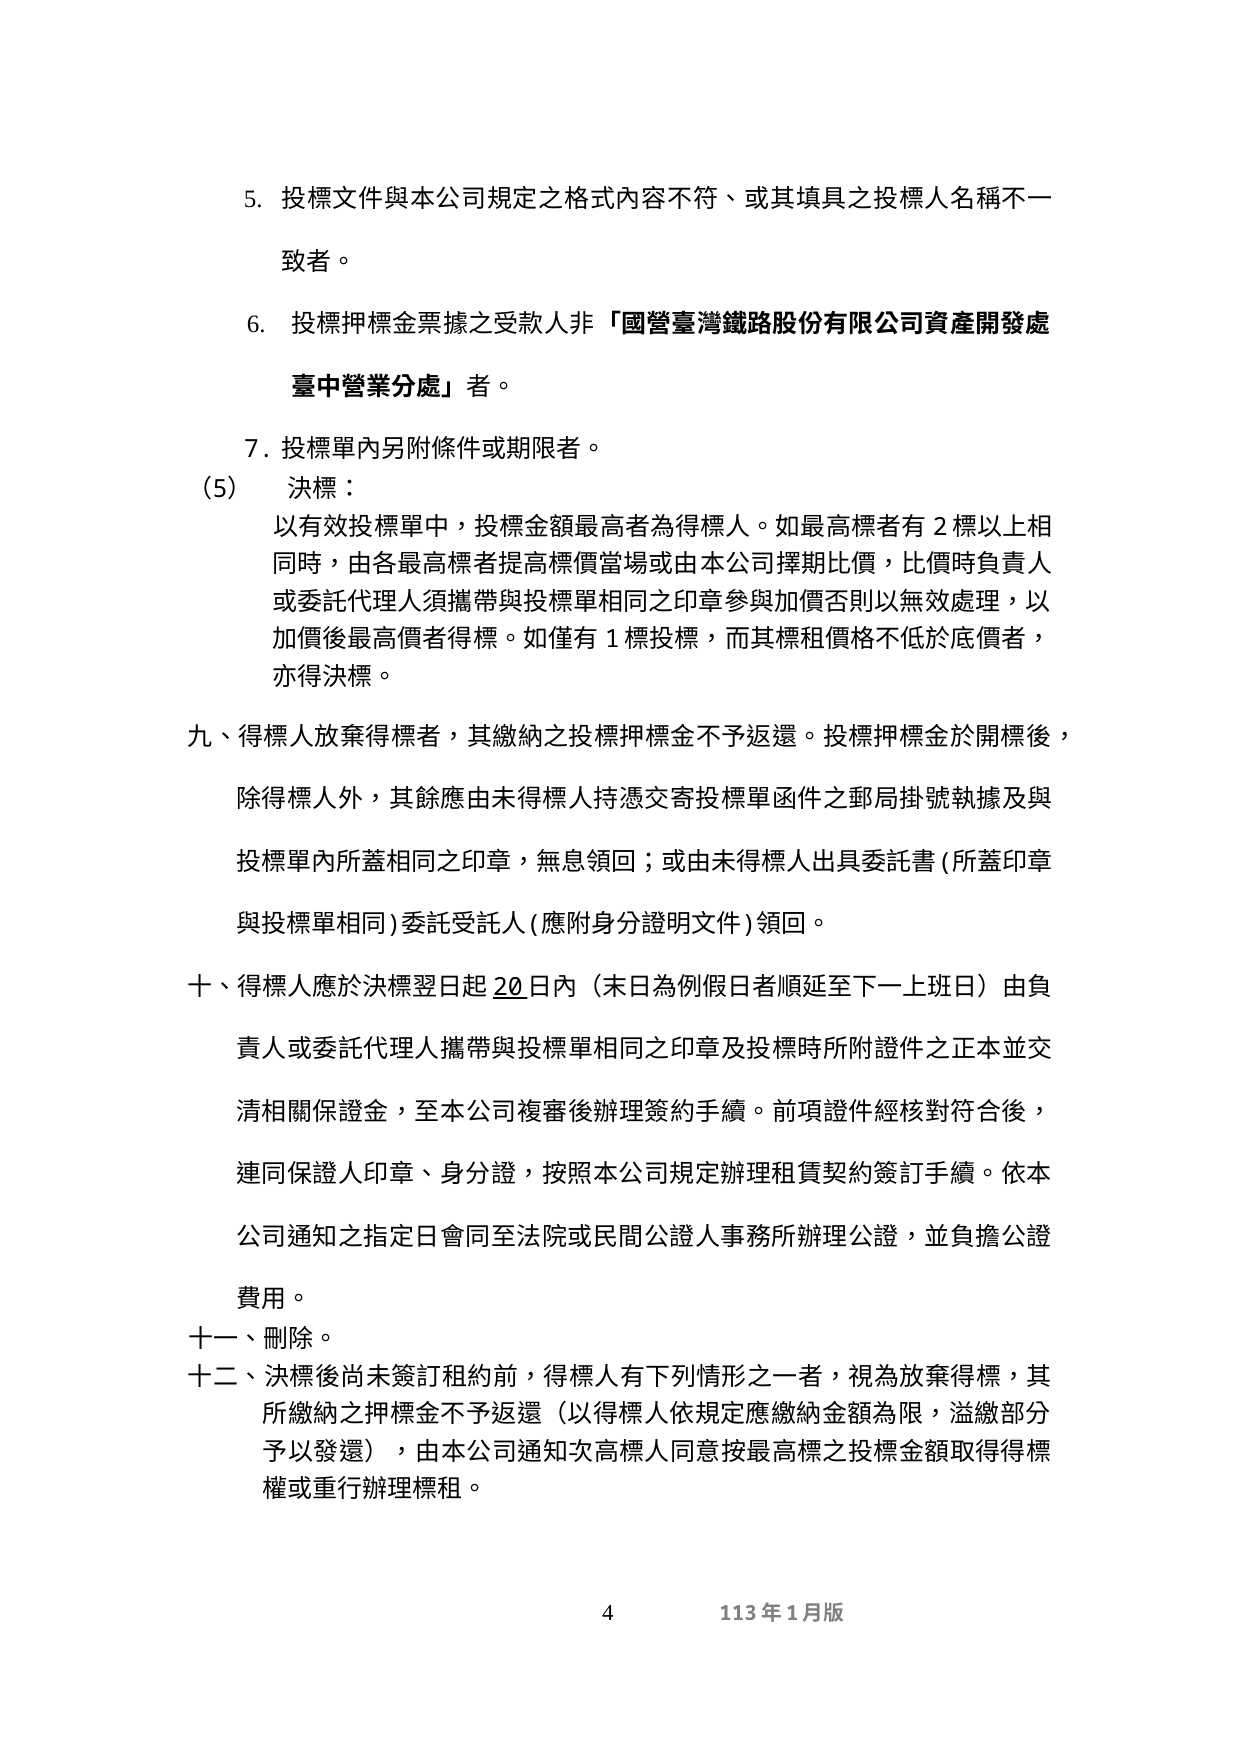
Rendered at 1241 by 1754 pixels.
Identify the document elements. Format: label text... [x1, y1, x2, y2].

text 十、得標人應於決標翌日起20日內（末日為例假日者順延至下一上班日）由負責人或委託代理人攜帶與投標單相同之印章及投標時所附證件之正本並交清相關保證金，至本公司複審後辦理簽約手續。前項證件經核對符合後，連同保證人印章、身分證，按照本公司規定辦理租賃契約簽訂手續。依本公司通知之指定日會同至法院或民間公證人事務所辦理公證，並負擔公證費用。 [187, 942, 1053, 1317]
list 投標押標金票據之受款人非「國營臺灣鐵路股份有限公司資產開發處臺中營業分處」者。 [247, 280, 1053, 405]
text 十一、刪除。 [189, 1317, 1053, 1355]
text 九、得標人放棄得標者，其繳納之投標押標金不予返還。投標押標金於開標後，除得標人外，其餘應由未得標人持憑交寄投標單函件之郵局掛號執據及與投標單內所蓋相同之印章，無息領回；或由未得標人出具委託書(所蓋印章與投標單相同)委託受託人(應附身分證明文件)領回。 [187, 692, 1053, 942]
text 十­二、決標後尚未簽訂租約前，得標人有下列情形之一者，視為放棄得標，其所繳納之押標金不予返還（以得標人依規定應繳納金額為限，溢繳部分予以發還），由本公司通知次高標人同意按最高標之投標金額取得得標權或重行辦理標租。 [187, 1355, 1053, 1505]
list 投標文件與本公司規定之格式內容不符、或其填具之投標人名稱不一致者。 [244, 155, 1053, 280]
list 決標： [187, 467, 1051, 505]
text 以有效投標單中，投標金額最高者為得標人。如最高標者有2標以上相同時，由各最高標者提高標價當場或由本公司擇期比價，比價時負責人或委託代理人須攜帶與投標單相同之印章參與加價否則以無效處理，以加價後最高價者得標。如僅有1標投標，而其標租價格不低於底價者，亦得決標。 [272, 505, 1053, 692]
list 投標單內另附條件或期限者。 [244, 405, 1053, 467]
